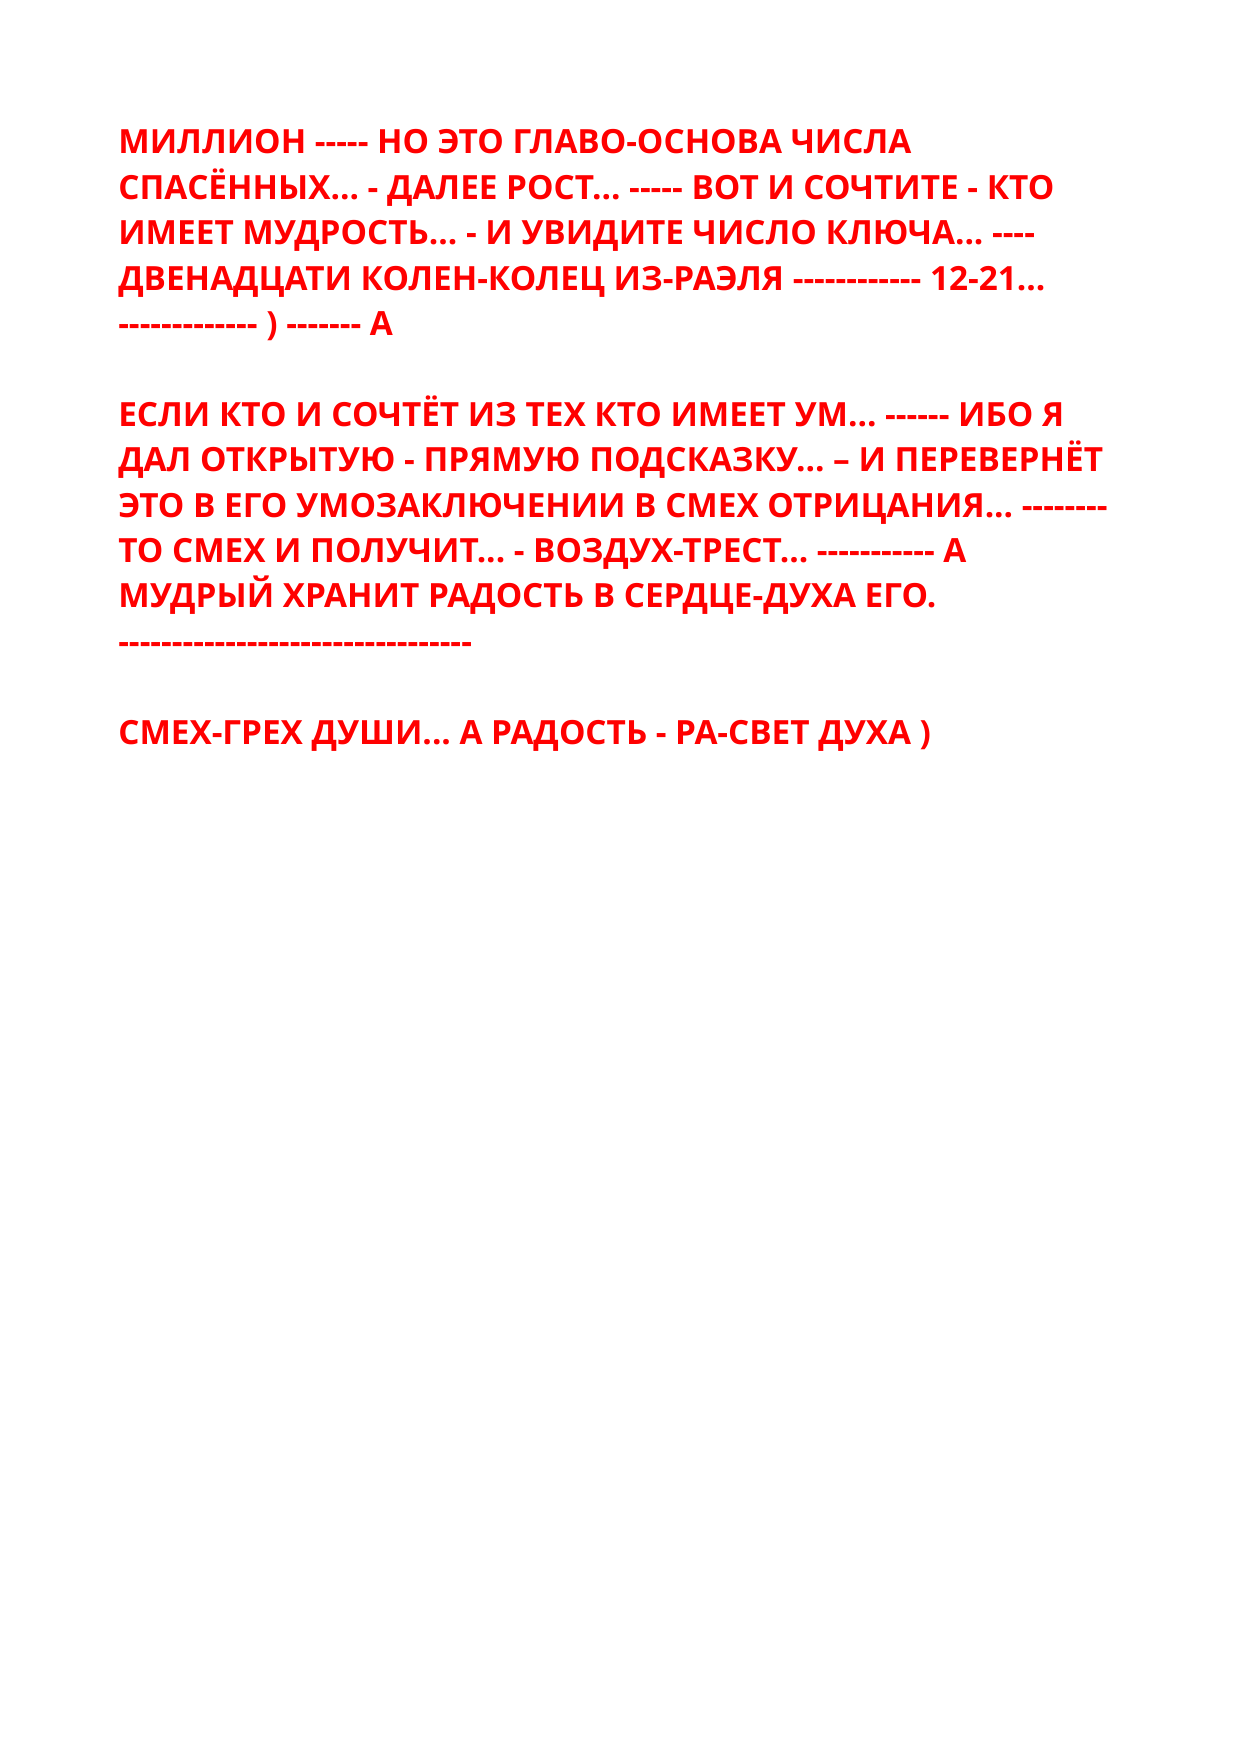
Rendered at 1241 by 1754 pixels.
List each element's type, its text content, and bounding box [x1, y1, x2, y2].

text СМЕХ-ГРЕХ ДУШИ... А РАДОСТЬ - РА-СВЕТ ДУХА ) [118, 708, 1122, 754]
text МИЛЛИОН ----- НО ЭТО ГЛАВО-ОСНОВА ЧИСЛА СПАСЁННЫХ... - ДАЛЕЕ РОСТ... ----- ВОТ И СОЧТИТЕ - КТО ИМЕЕТ МУДРОСТЬ... - И УВИДИТЕ ЧИСЛО КЛЮЧА... ---- ДВЕНАДЦАТИ КОЛЕН-КОЛЕЦ ИЗ-РАЭЛЯ ------------ 12-21... ------------- ) ------- А [118, 118, 1122, 345]
text ЕСЛИ КТО И СОЧТЁТ ИЗ ТЕХ КТО ИМЕЕТ УМ... ------ ИБО Я ДАЛ ОТКРЫТУЮ - ПРЯМУЮ ПОДСКАЗКУ... – И ПЕРЕВЕРНЁТ ЭТО В ЕГО УМОЗАКЛЮЧЕНИИ В СМЕХ ОТРИЦАНИЯ... -------- ТО СМЕХ И ПОЛУЧИТ... - ВОЗДУХ-ТРЕСТ... ----------- А МУДРЫЙ ХРАНИТ РАДОСТЬ В СЕРДЦЕ-ДУХА ЕГО. --------------------------------- [118, 391, 1122, 663]
